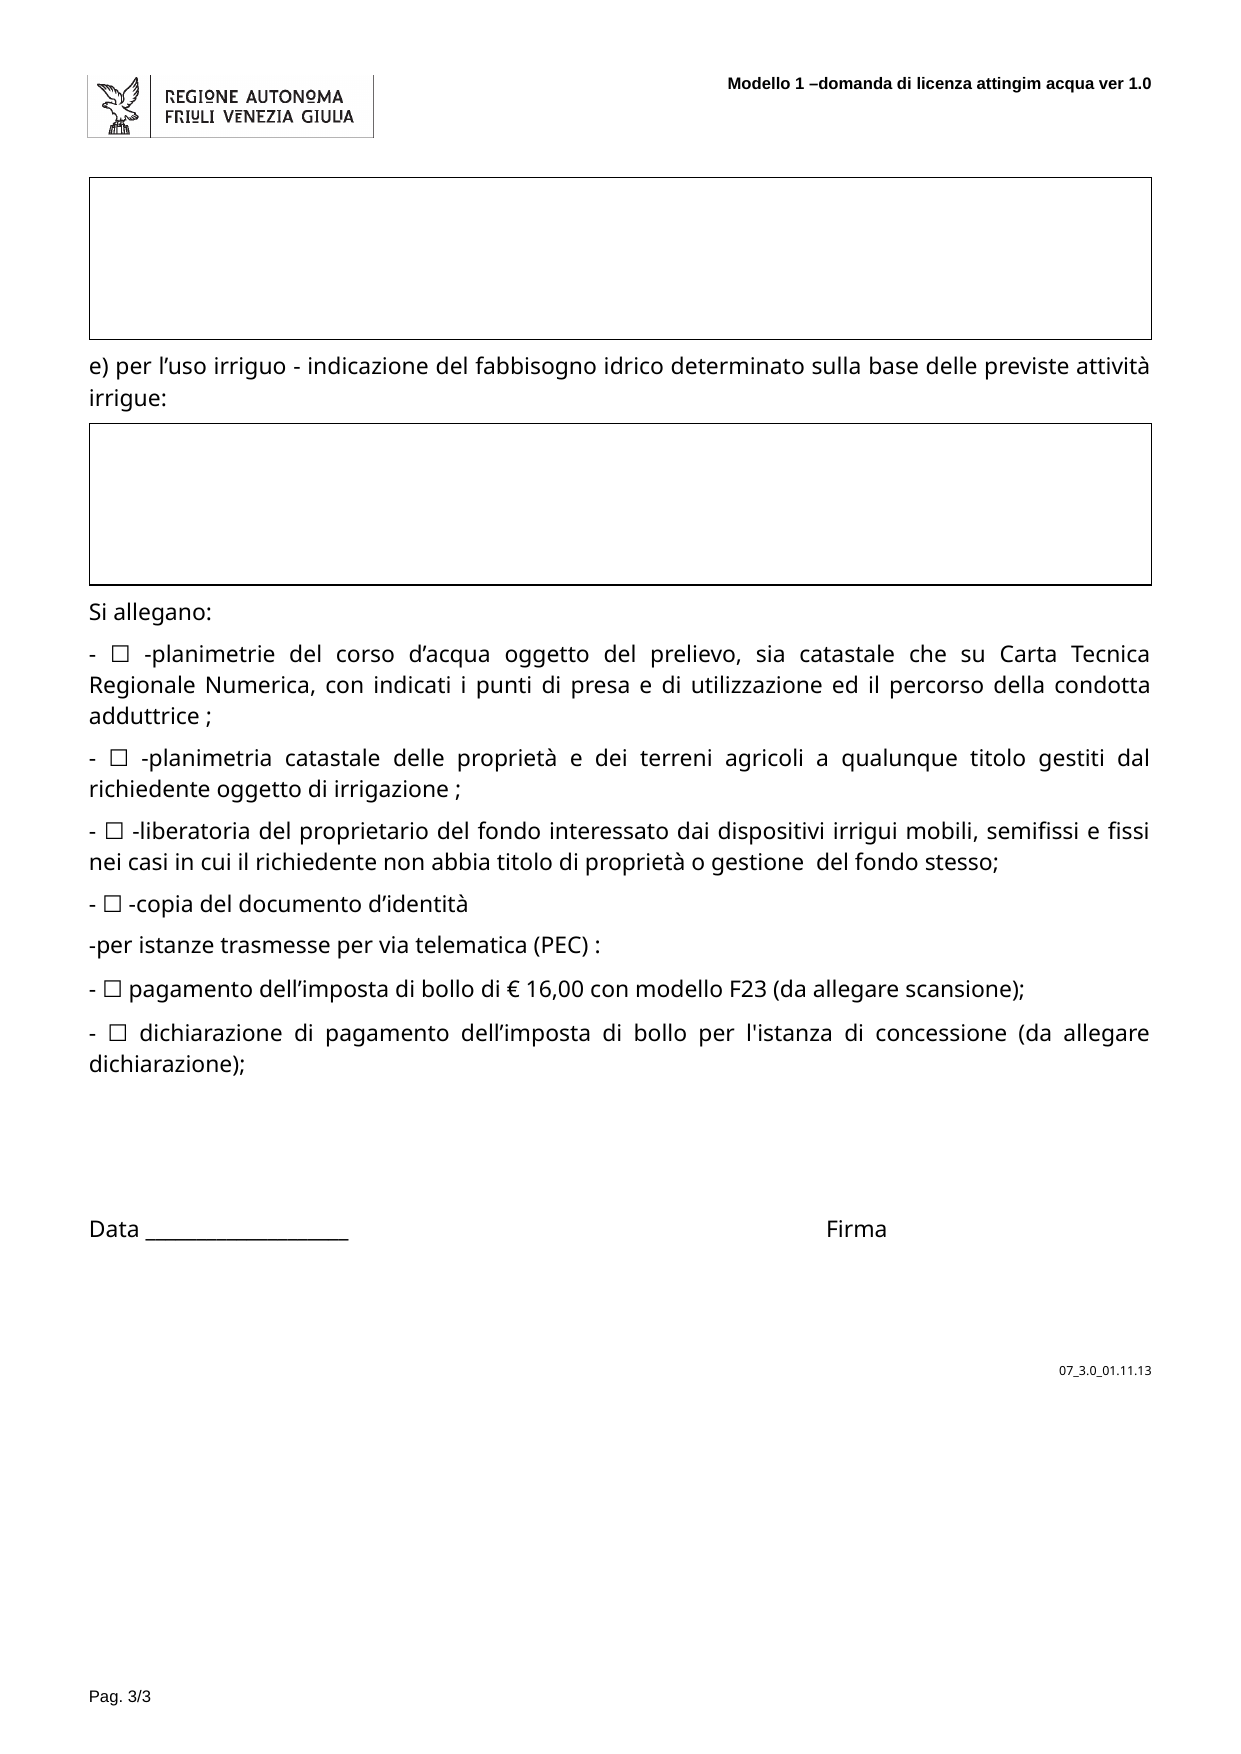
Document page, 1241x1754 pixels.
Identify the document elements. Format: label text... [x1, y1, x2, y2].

text e) per l’uso irriguo - indicazione del fabbisogno idrico determinato sulla base delle previste attività irrigue: [89, 350, 1152, 413]
text - ☐ -planimetria catastale delle proprietà e dei terreni agricoli a qualunque titolo gestiti dal richiedente oggetto di irrigazione ; [89, 742, 1152, 804]
text - ☐ dichiarazione di pagamento dell’imposta di bollo per l'istanza di concessione (da allegare dichiarazione); [89, 1017, 1152, 1079]
text - ☐ -liberatoria del proprietario del fondo interessato dai dispositivi irrigui mobili, semifissi e fissi nei casi in cui il richiedente non abbia titolo di proprietà o gestione del fondo stesso; [89, 815, 1152, 877]
text - ☐ -copia del documento d’identità [89, 888, 1152, 919]
text -per istanze trasmesse per via telematica (PEC) : [89, 929, 1152, 961]
text Si allegano: [89, 596, 1152, 627]
text - ☐ pagamento dell’imposta di bollo di € 16,00 con modello F23 (da allegare scansione); [89, 973, 1152, 1004]
text 07_3.0_01.11.13 [89, 1362, 1152, 1379]
text - ☐ -planimetrie del corso d’acqua oggetto del prelievo, sia catastale che su Carta Tecnica Regionale Numerica, con indicati i punti di presa e di utilizzazione ed il percorso della condotta adduttrice ; [89, 638, 1152, 731]
text Data ____________________ Firma [89, 1213, 1152, 1244]
